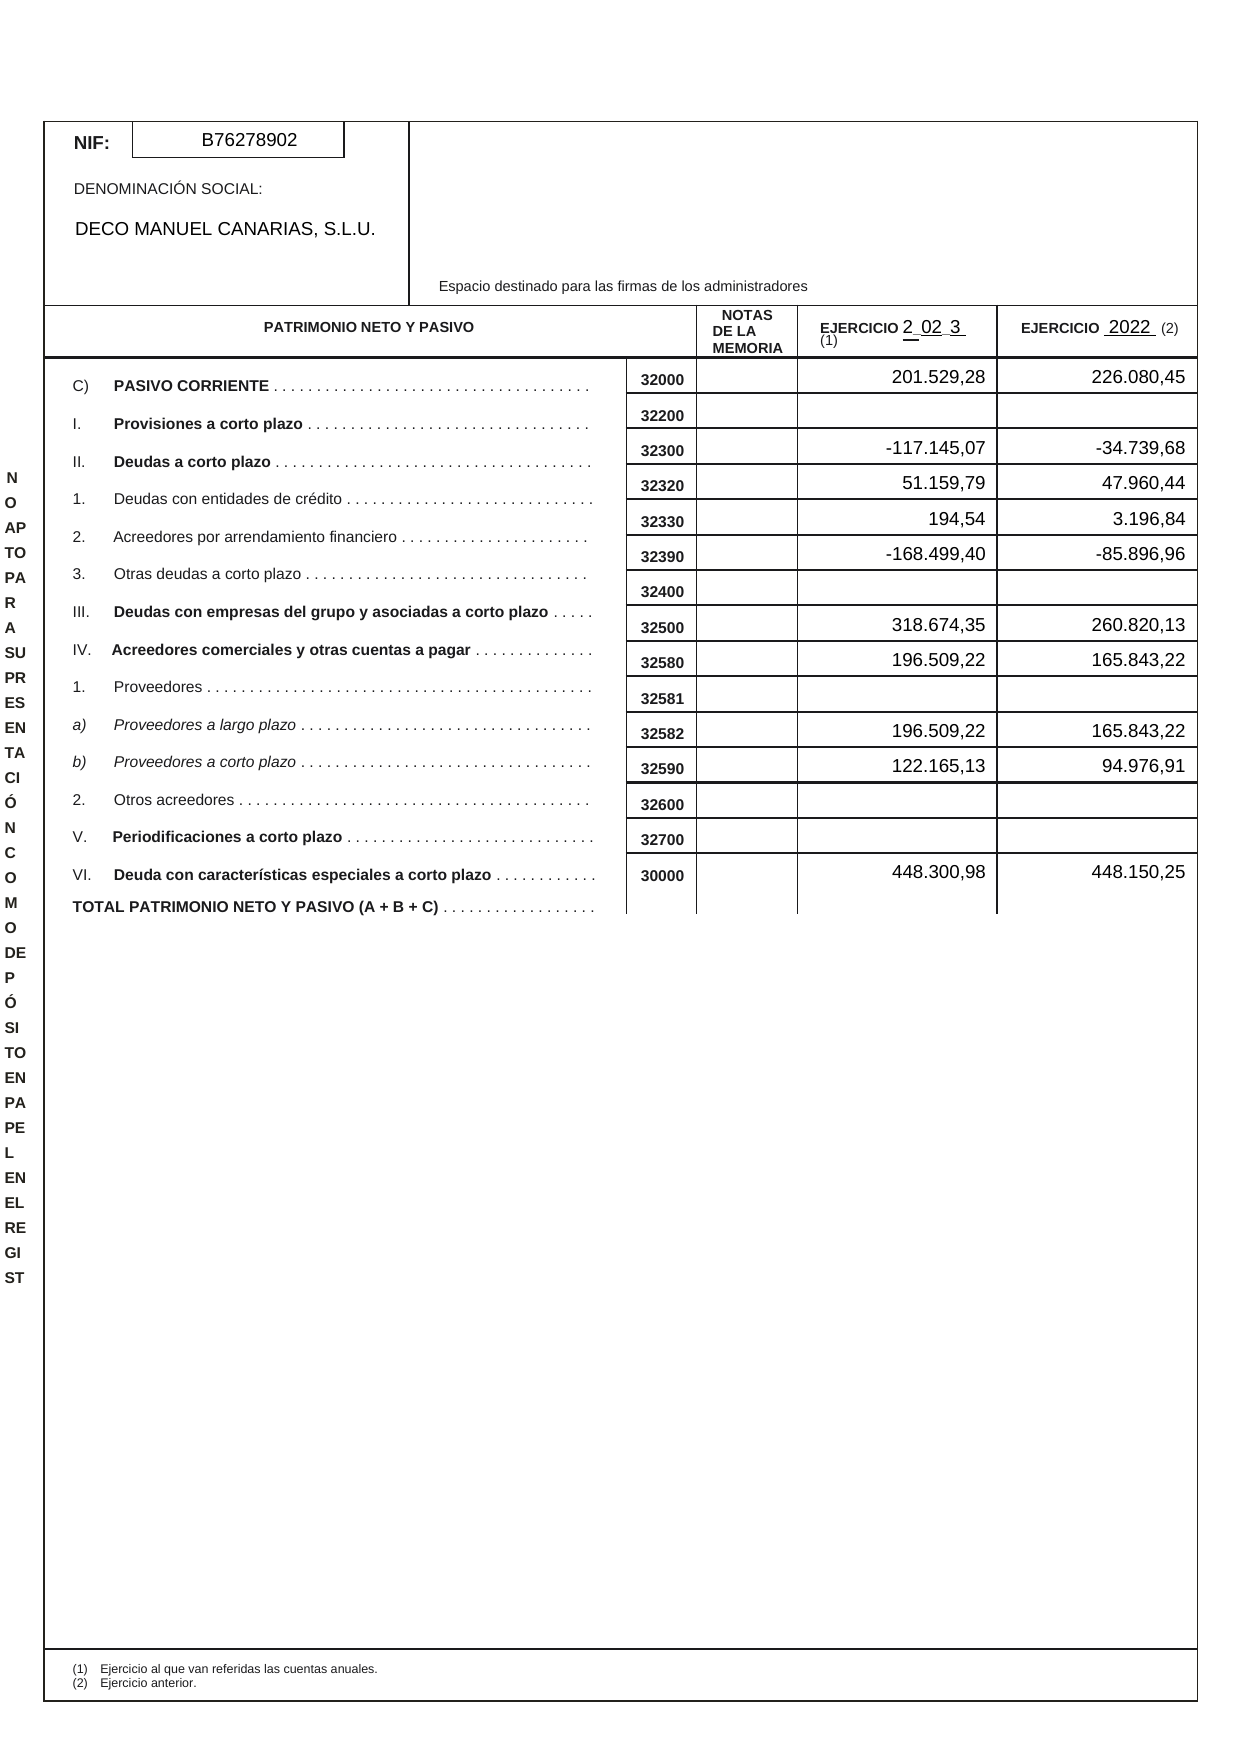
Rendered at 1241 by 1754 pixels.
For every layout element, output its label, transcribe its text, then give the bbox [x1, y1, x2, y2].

table_cell 32590 [627, 748, 696, 781]
table_cell -117.145,07 [798, 429, 996, 463]
table_cell [697, 606, 797, 640]
table_cell 165.843,22 [998, 642, 1197, 675]
text NO APTO PARA SU PRESENTACIÓN COMO DEPÓSITO EN PAPEL EN EL REGISTRO MERCANTIL [4, 463, 26, 1291]
table_cell Ejercicio al que van referidas las cuentas anuales. Ejercicio anterior. [45, 1650, 1197, 1700]
table_cell 32500 [627, 606, 696, 640]
table_cell 32320 [627, 465, 696, 498]
table_cell 448.300,98 [798, 854, 996, 914]
table_cell 32300 [627, 429, 696, 463]
table_cell 32390 [627, 536, 696, 569]
table_header B76278902 [133, 122, 343, 156]
table_cell 122.165,13 [798, 748, 996, 781]
table_cell [697, 394, 797, 427]
table_cell [697, 642, 797, 675]
table_cell PASIVO CORRIENTE . . . . . . . . . . . . . . . . . . . . . . . . . . . . . . . . . . . . . Provisiones a corto plazo . . . . . . . . . . . . . . . . . . . . . . . . . . . . . . . . . Deudas a corto plazo . . . . . . . . . . . . . . . . . . . . . . . . . . . . . . . . . . . . . Deudas con entidades de crédito . . . . . . . . . . . . . . . . . . . . . . . . . . . . . Acreedores por arrendamiento financiero . . . . . . . . . . . . . . . . . . . . . . Otras deudas a corto plazo . . . . . . . . . . . . . . . . . . . . . . . . . . . . . . . . . Deudas con empresas del grupo y asociadas a corto plazo . . . . . Acreedores comerciales y otras cuentas a pagar . . . . . . . . . . . . . . Proveedores . . . . . . . . . . . . . . . . . . . . . . . . . . . . . . . . . . . . . . . . . . . . . Proveedores a largo plazo . . . . . . . . . . . . . . . . . . . . . . . . . . . . . . . . . . Proveedores a corto plazo . . . . . . . . . . . . . . . . . . . . . . . . . . . . . . . . . . 2. Otros acreedores . . . . . . . . . . . . . . . . . . . . . . . . . . . . . . . . . . . . . . . . . Periodificaciones a corto plazo . . . . . . . . . . . . . . . . . . . . . . . . . . . . . Deuda con características especiales a corto plazo . . . . . . . . . . . . TOTAL PATRIMONIO NETO Y PASIVO (A + B + C) . . . . . . . . . . . . . . . . . . [45, 359, 626, 914]
table_cell [798, 819, 996, 852]
table_cell [998, 819, 1197, 852]
table_cell 226.080,45 [998, 359, 1197, 392]
table_cell [697, 713, 797, 746]
table_cell [798, 677, 996, 711]
table_cell [798, 571, 996, 604]
table_cell EJERCICIO 2022 (2) [998, 306, 1197, 356]
table_cell NOTAS DE LA MEMORIA [697, 306, 797, 356]
table_cell 260.820,13 [998, 606, 1197, 640]
table_cell 3.196,84 [998, 500, 1197, 533]
table_cell DENOMINACIÓN SOCIAL: DECO MANUEL CANARIAS, S.L.U. [45, 156, 408, 304]
table_cell [697, 465, 797, 498]
table_cell 165.843,22 [998, 713, 1197, 746]
table_cell [998, 394, 1197, 427]
table_cell 32000 [627, 359, 696, 392]
table_cell 201.529,28 [798, 359, 996, 392]
table_cell [697, 571, 797, 604]
table_cell 196.509,22 [798, 713, 996, 746]
table_header Espacio destinado para las firmas de los administradores [410, 122, 1197, 304]
table_cell 448.150,25 [998, 854, 1197, 914]
table_cell 196.509,22 [798, 642, 996, 675]
table_cell [697, 429, 797, 463]
table_cell -34.739,68 [998, 429, 1197, 463]
table_cell 32330 [627, 500, 696, 533]
table_cell PATRIMONIO NETO Y PASIVO [45, 306, 696, 356]
table_cell 94.976,91 [998, 748, 1197, 781]
table_cell 318.674,35 [798, 606, 996, 640]
table_cell [998, 677, 1197, 711]
table_cell 32581 [627, 677, 696, 711]
table_cell 51.159,79 [798, 465, 996, 498]
table_cell 32600 [627, 784, 696, 817]
table_cell 32582 [627, 713, 696, 746]
table_cell [697, 854, 797, 914]
table_cell [798, 394, 996, 427]
table_cell 30000 [627, 854, 696, 914]
table_cell 32700 [627, 819, 696, 852]
table_header [345, 122, 408, 156]
table_cell [697, 784, 797, 817]
table_cell [697, 748, 797, 781]
table_cell -168.499,40 [798, 536, 996, 569]
table_cell [45, 914, 1197, 1648]
table_cell [998, 784, 1197, 817]
table_cell 194,54 [798, 500, 996, 533]
table_cell 32400 [627, 571, 696, 604]
table_cell 32200 [627, 394, 696, 427]
table_cell -85.896,96 [998, 536, 1197, 569]
table_cell [697, 500, 797, 533]
table_cell EJERCICIO 2_02_3 (1) [798, 306, 996, 356]
table_cell [697, 359, 797, 392]
table_cell [697, 819, 797, 852]
table_cell [697, 536, 797, 569]
table_cell [798, 784, 996, 817]
table_cell [998, 571, 1197, 604]
table_cell 47.960,44 [998, 465, 1197, 498]
table_cell [697, 677, 797, 711]
table_cell 32580 [627, 642, 696, 675]
table_header NIF: [45, 122, 132, 156]
